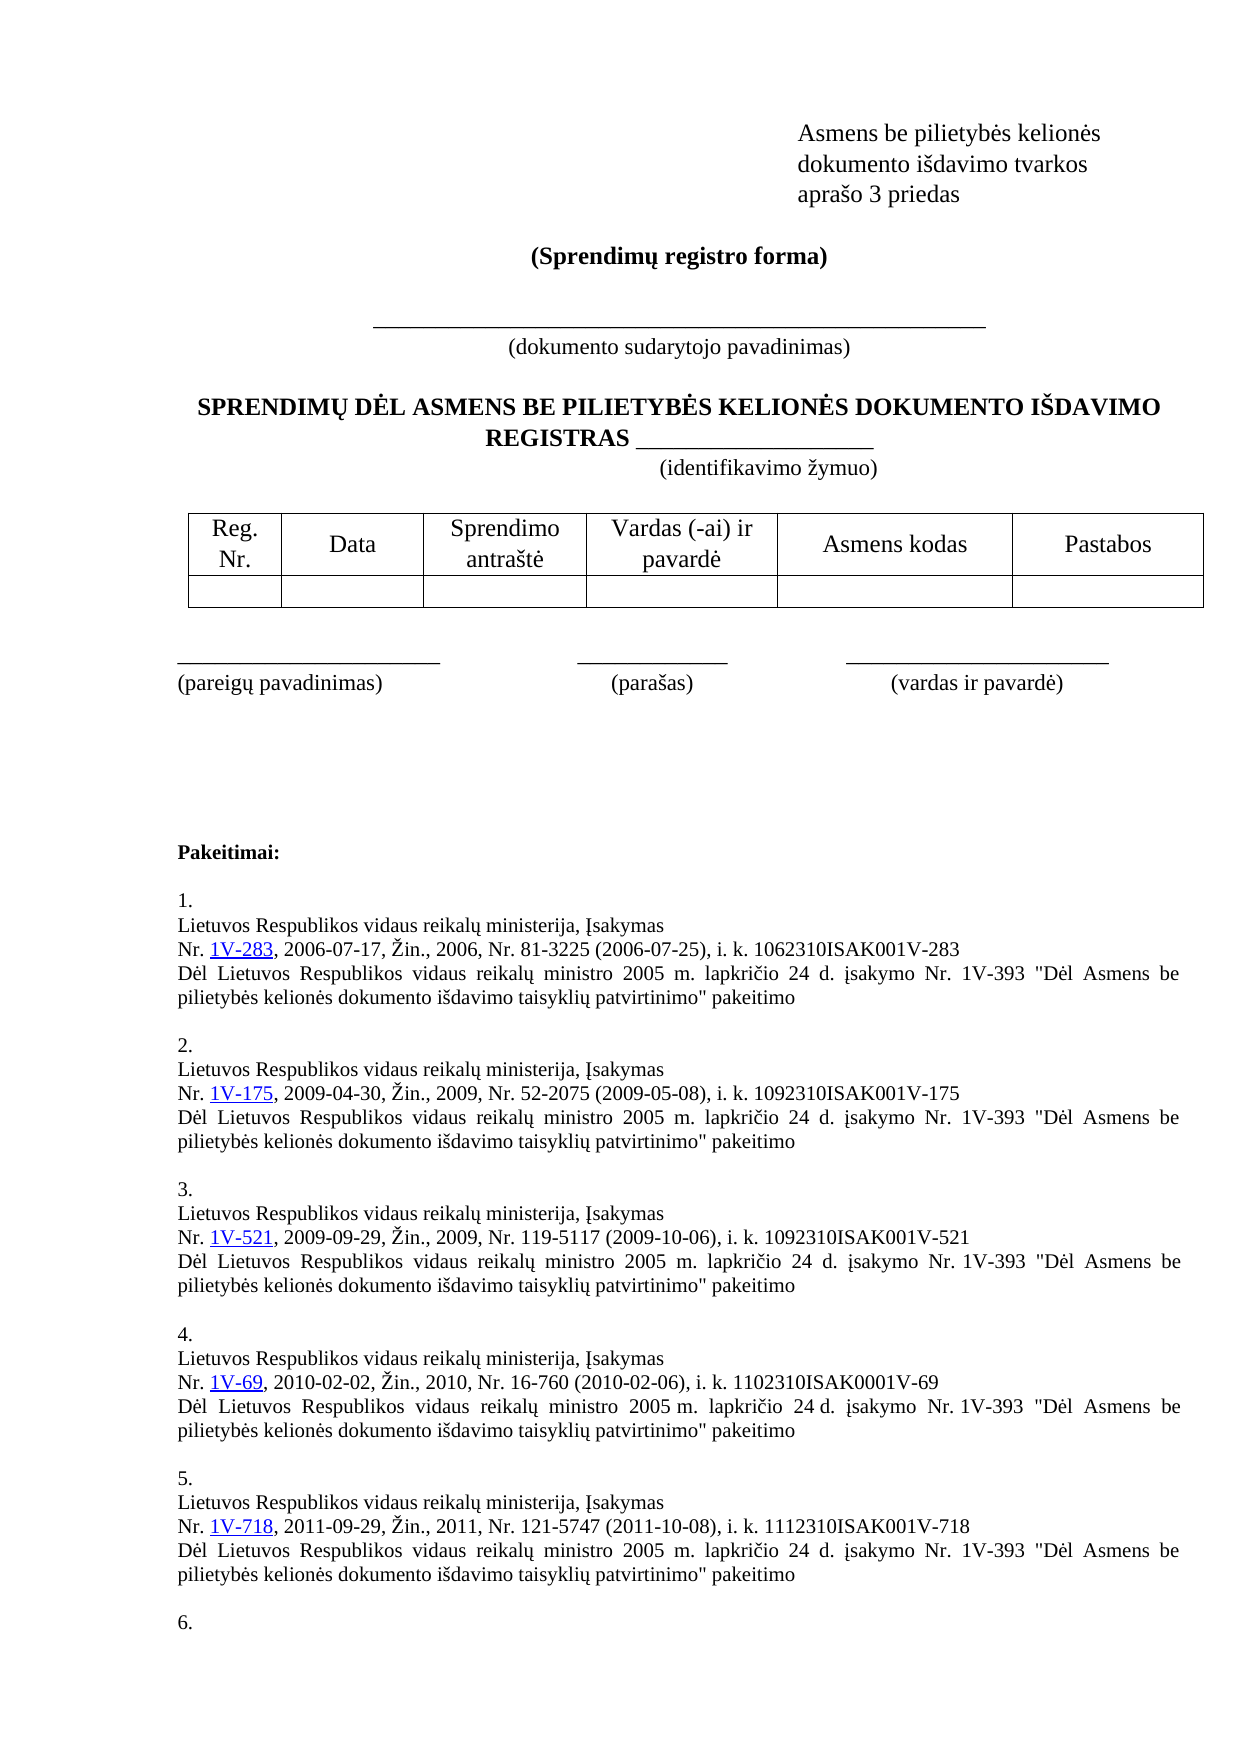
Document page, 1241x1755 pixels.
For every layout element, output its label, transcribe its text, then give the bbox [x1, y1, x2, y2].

table_cell [1013, 576, 1203, 607]
text Lietuvos Respublikos vidaus reikalų ministerija, Įsakymas [177, 1490, 1181, 1514]
text 4. [177, 1322, 1181, 1346]
text 6. [177, 1610, 1181, 1634]
text Lietuvos Respublikos vidaus reikalų ministerija, Įsakymas [177, 912, 1181, 937]
text Sprendimų dėl asmens be pilietybės kelionės dokumento išdavimo registras ___________________ [177, 392, 1181, 452]
table_header Data [282, 514, 423, 575]
text 2. [177, 1033, 1181, 1057]
text Nr. 1V-521, 2009-09-29, Žin., 2009, Nr. 119-5117 (2009-10-06), i. k. 1092310ISAK001V-521 [177, 1225, 1181, 1249]
table_cell [587, 576, 777, 607]
table_cell [778, 576, 1012, 607]
text (identifikavimo žymuo) [582, 453, 1181, 480]
text Nr. 1V-175, 2009-04-30, Žin., 2009, Nr. 52-2075 (2009-05-08), i. k. 1092310ISAK001V-175 [177, 1081, 1181, 1105]
table_header Asmens kodas [778, 514, 1012, 575]
text 5. [177, 1466, 1181, 1490]
text Asmens be pilietybės kelionės [797, 118, 1181, 147]
table_header Pastabos [1013, 514, 1203, 575]
text Dėl Lietuvos Respublikos vidaus reikalų ministro 2005 m. lapkričio 24 d. įsakymo Nr. 1V-393 "Dėl Asmens be pilietybės kelionės dokumento išdavimo taisyklių patvirtinimo" pakeitimo [177, 961, 1181, 1009]
table_header Sprendimo antraštė [424, 514, 586, 575]
text 3. [177, 1177, 1181, 1201]
table_header Vardas (-ai) ir pavardė [587, 514, 777, 575]
text Dėl Lietuvos Respublikos vidaus reikalų ministro 2005 m. lapkričio 24 d. įsakymo Nr. 1V-393 "Dėl Asmens be pilietybės kelionės dokumento išdavimo taisyklių patvirtinimo" pakeitimo [177, 1538, 1181, 1586]
text (pareigų pavadinimas) (parašas) (vardas ir pavardė) [177, 669, 1181, 696]
table_cell [282, 576, 423, 607]
text Nr. 1V-69, 2010-02-02, Žin., 2010, Nr. 16-760 (2010-02-06), i. k. 1102310ISAK0001V-69 [177, 1370, 1181, 1394]
text aprašo 3 priedas [797, 179, 1181, 208]
text Pakeitimai: [177, 840, 1181, 864]
table_cell [424, 576, 586, 607]
text (Sprendimų registro forma) [177, 241, 1181, 270]
text _________________________________________________ [177, 302, 1181, 331]
text Dėl Lietuvos Respublikos vidaus reikalų ministro 2005 m. lapkričio 24 d. įsakymo Nr. 1V-393 "Dėl Asmens be pilietybės kelionės dokumento išdavimo taisyklių patvirtinimo" pakeitimo [177, 1105, 1181, 1153]
text Lietuvos Respublikos vidaus reikalų ministerija, Įsakymas [177, 1201, 1181, 1225]
text 1. [177, 888, 1181, 912]
text dokumento išdavimo tvarkos [797, 149, 1181, 178]
text _____________________ ____________ _____________________ [177, 638, 1181, 667]
table_header Reg. Nr. [189, 514, 281, 575]
text Lietuvos Respublikos vidaus reikalų ministerija, Įsakymas [177, 1346, 1181, 1370]
text Nr. 1V-718, 2011-09-29, Žin., 2011, Nr. 121-5747 (2011-10-08), i. k. 1112310ISAK001V-718 [177, 1514, 1181, 1538]
text Nr. 1V-283, 2006-07-17, Žin., 2006, Nr. 81-3225 (2006-07-25), i. k. 1062310ISAK001V-283 [177, 937, 1181, 961]
text (dokumento sudarytojo pavadinimas) [177, 333, 1181, 359]
table_cell [189, 576, 281, 607]
text Dėl Lietuvos Respublikos vidaus reikalų ministro 2005 m. lapkričio 24 d. įsakymo Nr. 1V-393 "Dėl Asmens be pilietybės kelionės dokumento išdavimo taisyklių patvirtinimo" pakeitimo [177, 1249, 1181, 1297]
text Lietuvos Respublikos vidaus reikalų ministerija, Įsakymas [177, 1057, 1181, 1081]
text Dėl Lietuvos Respublikos vidaus reikalų ministro 2005 m. lapkričio 24 d. įsakymo Nr. 1V-393 "Dėl Asmens be pilietybės kelionės dokumento išdavimo taisyklių patvirtinimo" pakeitimo [177, 1394, 1181, 1442]
